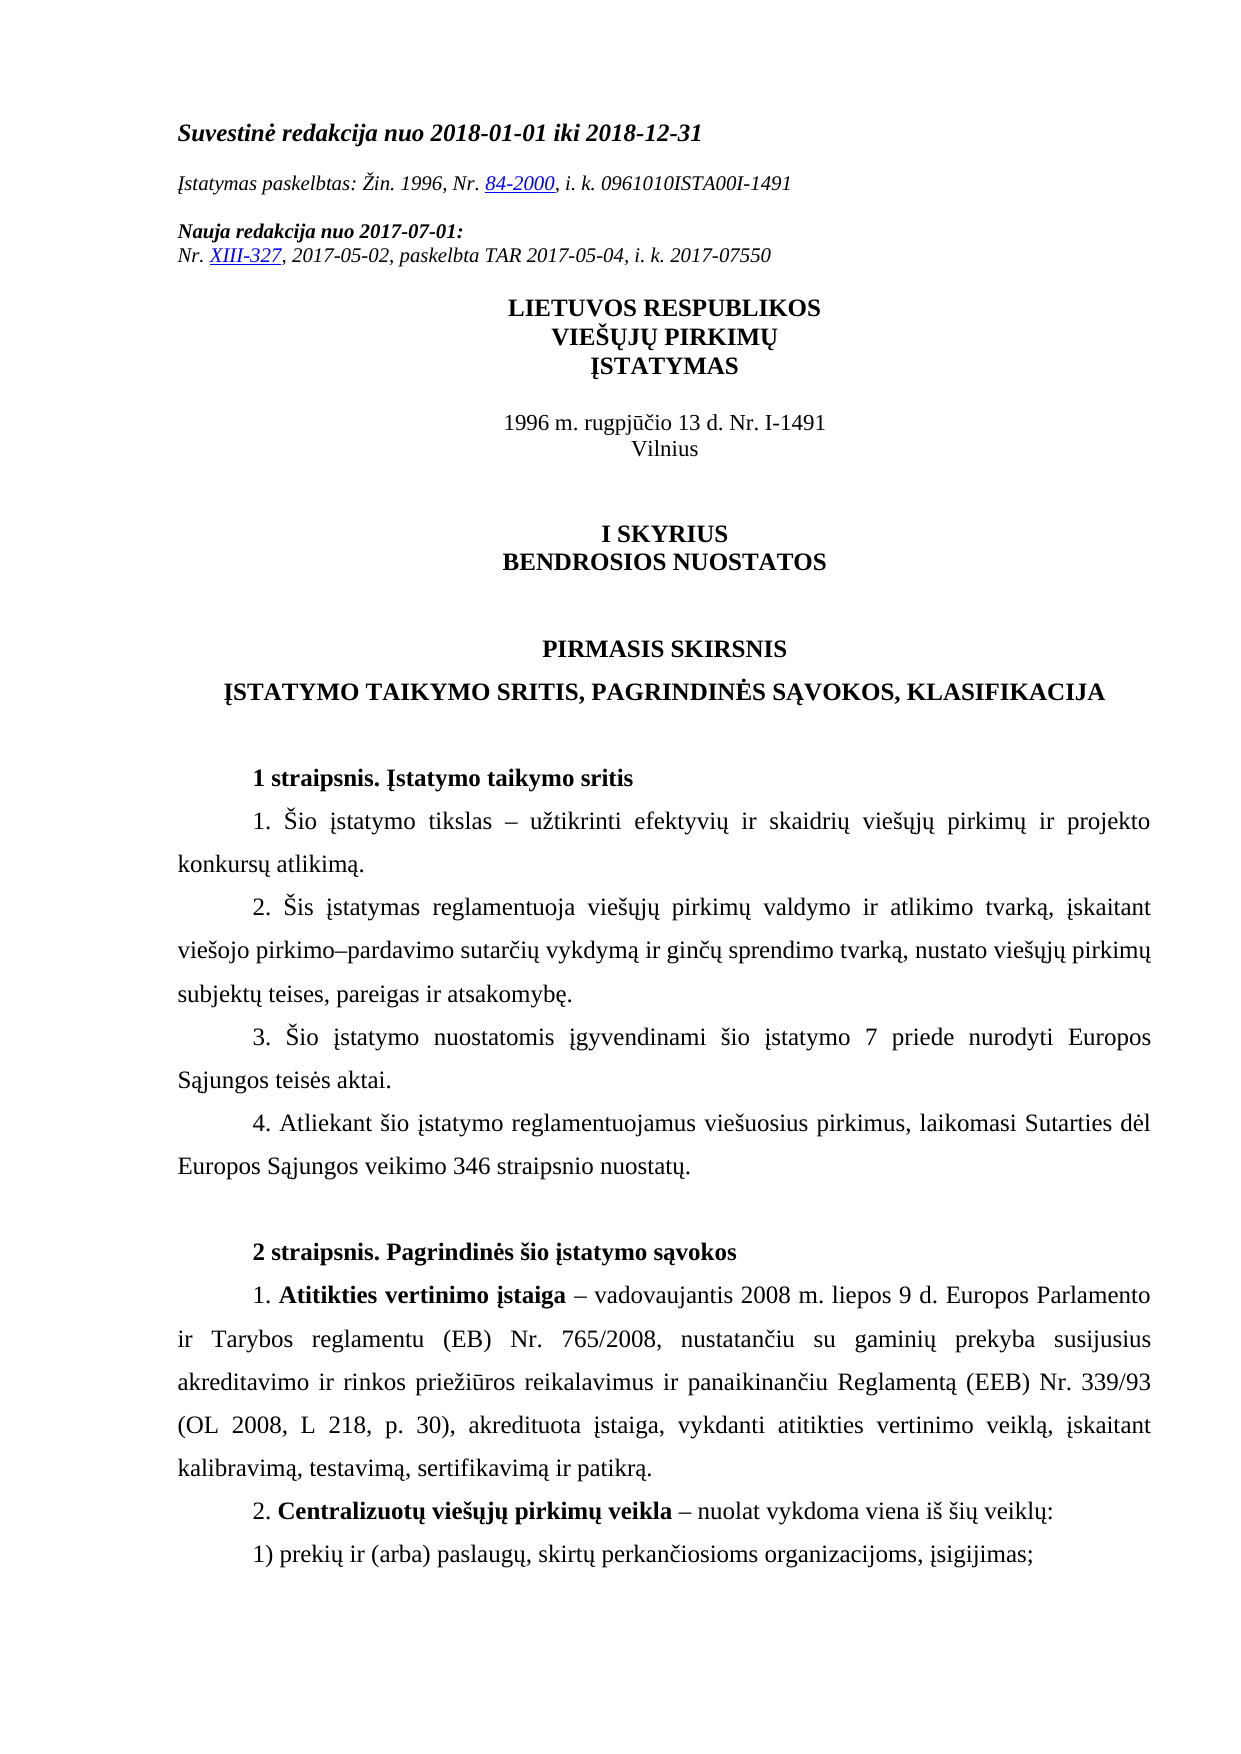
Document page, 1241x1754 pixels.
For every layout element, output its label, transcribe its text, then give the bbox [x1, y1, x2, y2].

text 1 straipsnis. Įstatymo taikymo sritis [177, 763, 1152, 792]
text Nauja redakcija nuo 2017-07-01: [177, 219, 1152, 243]
text Vilnius [177, 435, 1152, 461]
text Suvestinė redakcija nuo 2018-01-01 iki 2018-12-31 [177, 118, 1152, 147]
text 1. Šio įstatymo tikslas – užtikrinti efektyvių ir skaidrių viešųjų pirkimų ir projekto konkursų atlikimą. [177, 806, 1152, 878]
text LIETUVOS RESPUBLIKOS VIEŠŲJŲ PIRKIMŲ ĮSTATYMAS [177, 293, 1152, 380]
text 1) prekių ir (arba) paslaugų, skirtų perkančiosioms organizacijoms, įsigijimas; [177, 1539, 1152, 1568]
text 2. Šis įstatymas reglamentuoja viešųjų pirkimų valdymo ir atlikimo tvarką, įskaitant viešojo pirkimo–pardavimo sutarčių vykdymą ir ginčų sprendimo tvarką, nustato viešųjų pirkimų subjektų teises, pareigas ir atsakomybę. [177, 892, 1152, 1007]
text ĮSTATYMO TAIKYMO SRITIS, PAGRINDINĖS SĄVOKOS, KLASIFIKACIJA [177, 677, 1152, 706]
text Įstatymas paskelbtas: Žin. 1996, Nr. 84-2000, i. k. 0961010ISTA00I-1491 [177, 171, 1152, 195]
text 1. Atitikties vertinimo įstaiga – vadovaujantis 2008 m. liepos 9 d. Europos Parlamento ir Tarybos reglamentu (EB) Nr. 765/2008, nustatančiu su gaminių prekyba susijusius akreditavimo ir rinkos priežiūros reikalavimus ir panaikinančiu Reglamentą (EEB) Nr. 339/93 (OL 2008, L 218, p. 30), akredituota įstaiga, vykdanti atitikties vertinimo veiklą, įskaitant kalibravimą, testavimą, sertifikavimą ir patikrą. [177, 1281, 1152, 1482]
text 3. Šio įstatymo nuostatomis įgyvendinami šio įstatymo 7 priede nurodyti Europos Sąjungos teisės aktai. [177, 1022, 1152, 1094]
text 2. Centralizuotų viešųjų pirkimų veikla – nuolat vykdoma viena iš šių veiklų: [177, 1496, 1152, 1525]
text BENDROSIOS NUOSTATOS [177, 547, 1152, 576]
text PIRMASIS SKIRSNIS [177, 634, 1152, 662]
text 1996 m. rugpjūčio 13 d. Nr. I-1491 [177, 408, 1152, 435]
text I SKYRIUS [177, 519, 1152, 547]
text 4. Atliekant šio įstatymo reglamentuojamus viešuosius pirkimus, laikomasi Sutarties dėl Europos Sąjungos veikimo 346 straipsnio nuostatų. [177, 1108, 1152, 1180]
text 2 straipsnis. Pagrindinės šio įstatymo sąvokos [177, 1237, 1152, 1266]
text Nr. XIII-327, 2017-05-02, paskelbta TAR 2017-05-04, i. k. 2017-07550 [177, 243, 1152, 267]
